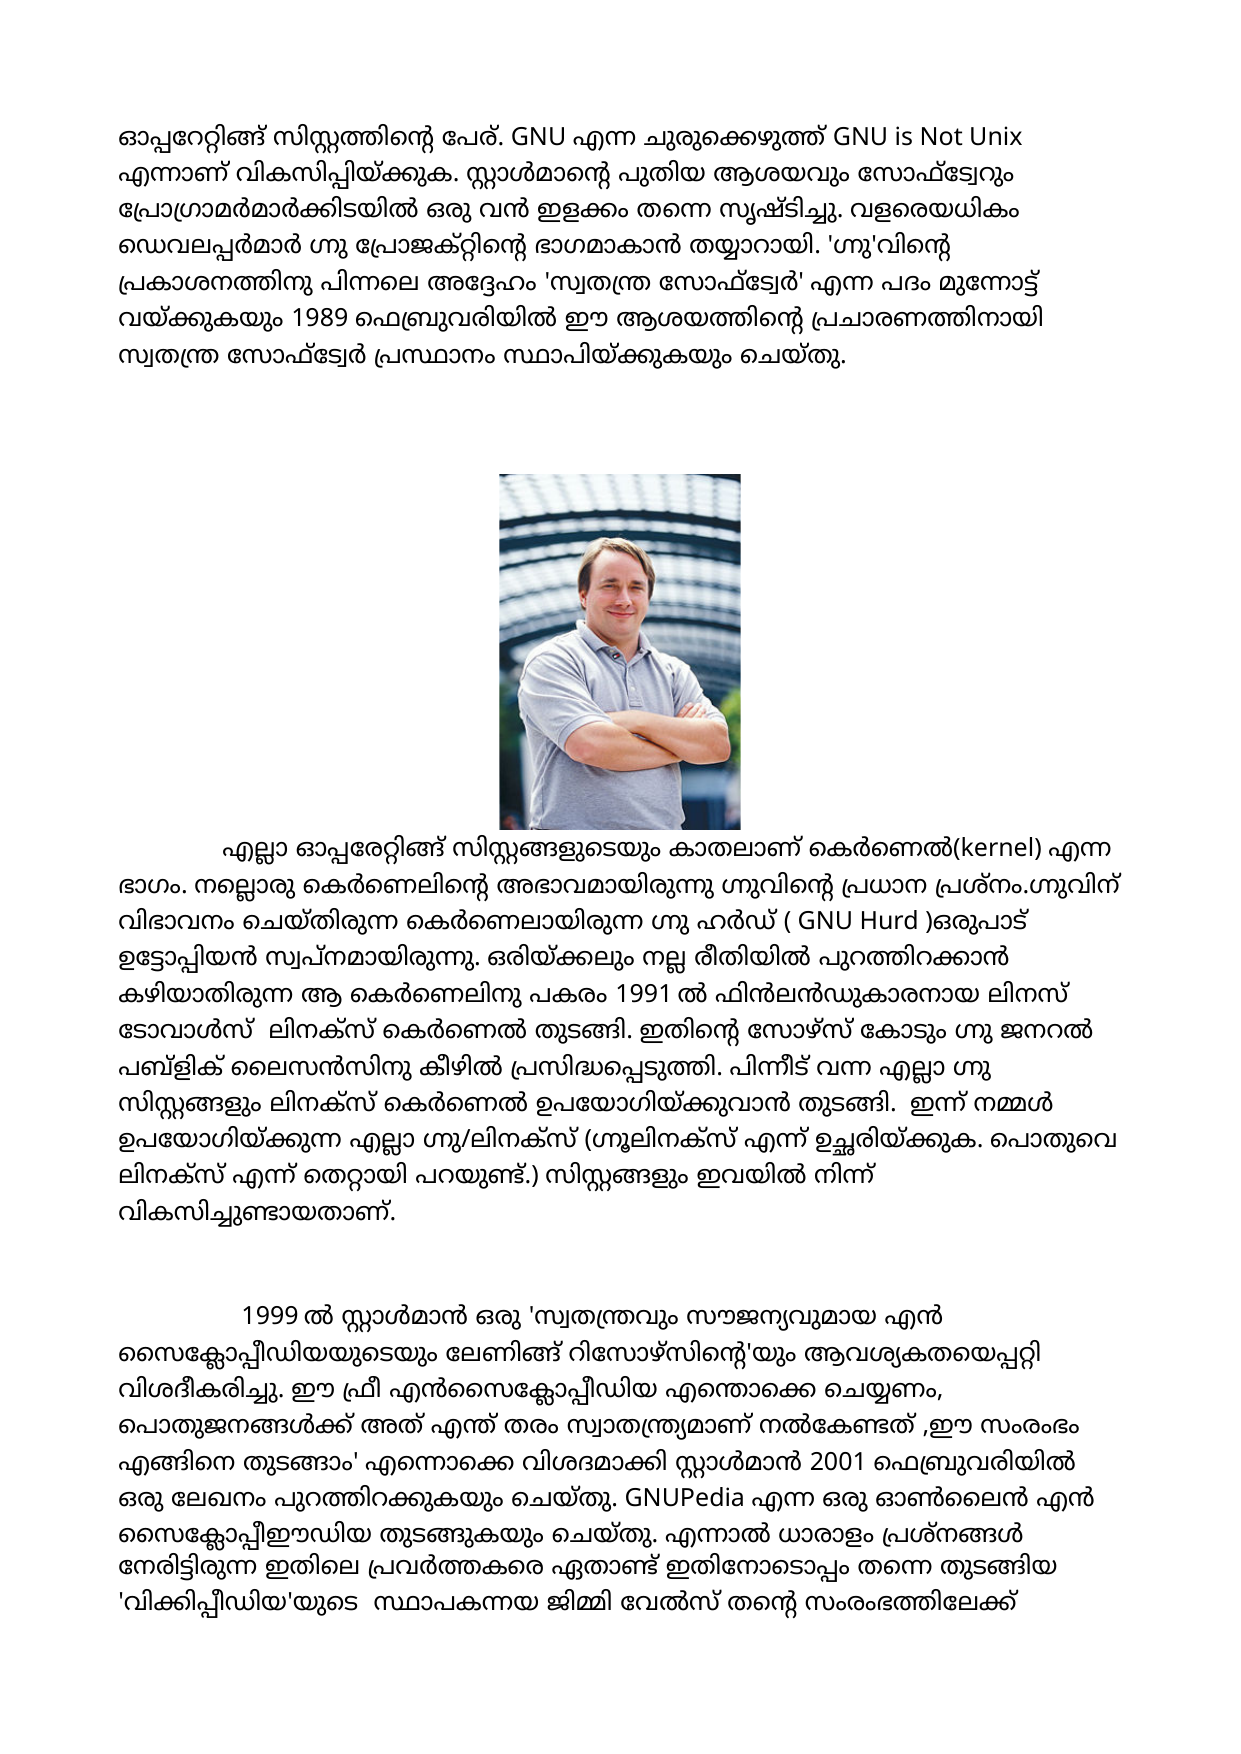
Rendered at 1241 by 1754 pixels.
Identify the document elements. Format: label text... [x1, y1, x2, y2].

picture [499, 474, 741, 830]
text ഓപ്പറേറ്റിങ്ങ് സിസ്റ്റത്തിന്റെ പേര്. GNU എന്ന ചുരുക്കെഴുത്ത് GNU is Not Unix എന്നാണ് വികസിപ്പിയ്ക്കുക. സ്റ്റാള്‍മാന്റെ പുതിയ ആശയവും സോഫ്ട്വേറും പ്രോഗ്രാമര്‍മാര്‍ക്കിടയില്‍ ഒരു വന്‍ ഇളക്കം തന്നെ സൃഷ്ടിച്ചു. വളരെയധികം ഡെവലപ്പര്‍മാര്‍ ഗ്നു പ്രോജക്റ്റിന്റെ ഭാഗമാകാന്‍ തയ്യാറായി. 'ഗ്നു'വിന്റെ പ്രകാശനത്തിനു പിന്നലെ അദ്ദേഹം 'സ്വതന്ത്ര സോഫ്ട്വേര്‍' എന്ന പദം മുന്നോട്ട് വയ്ക്കുകയും 1989 ഫെബ്രുവരിയില്‍ ഈ ആശയത്തിന്റെ പ്രചാരണത്തിനായി സ്വതന്ത്ര സോഫ്ട്വേര്‍ പ്രസ്ഥാനം സ്ഥാപിയ്ക്കുകയും ചെയ്തു. [118, 118, 1122, 373]
text എല്ലാ ഓപ്പരേറ്റിങ്ങ് സിസ്റ്റങ്ങളുടെയും കാതലാണ് കെര്‍ണെല്‍(kernel) എന്ന ഭാഗം. നല്ലൊരു കെര്‍ണെലിന്റെ അഭാവമായിരുന്നു ഗ്നുവിന്റെ പ്രധാന പ്രശ്നം.ഗ്നുവിന് വിഭാവനം ചെയ്തിരുന്ന കെര്‍ണെലായിരുന്ന ഗ്നു ഹര്‍ഡ് ( GNU Hurd )ഒരുപാട് ഉട്ടോപ്പിയന്‍ സ്വപ്നമായിരുന്നു. ഒരിയ്ക്കലും നല്ല രീതിയില്‍ പുറത്തിറക്കാന്‍ കഴിയാതിരുന്ന ആ കെര്‍ണെലിനു പകരം 1991ല്‍ ഫിന്‍ലന്‍ഡുകാരനായ ലിനസ് ടോവാള്‍സ് ലിനക്സ് കെര്‍ണെല്‍ തുടങ്ങി. ഇതിന്റെ സോഴ്സ് കോടും ഗ്നു ജനറല്‍ പബ്ളിക് ലൈസന്‍സിനു കീഴില്‍ പ്രസിദ്ധപ്പെടുത്തി. പിന്നീട് വന്ന എല്ലാ ഗ്നു സിസ്റ്റങ്ങളും ലിനക്സ് കെര്‍ണെല്‍ ഉപയോഗിയ്ക്കുവാന്‍ തുടങ്ങി. ഇന്ന് നമ്മള്‍ ഉപയോഗിയ്ക്കുന്ന എല്ലാ ഗ്നു/ലിനക്സ് (ഗ്നൂലിനക്സ് എന്ന് ഉച്ഛരിയ്ക്കുക. പൊതുവെ ലിനക്സ് എന്ന് തെറ്റായി പറയുണ്ട്.) സിസ്റ്റങ്ങളും ഇവയില്‍ നിന്ന് വികസിച്ചുണ്ടായതാണ്. [118, 475, 1122, 1230]
text 1999ല്‍ സ്റ്റാള്‍മാന്‍ ഒരു 'സ്വതന്ത്രവും സൗജന്യവുമായ എന്‍സൈക്ലോപ്പീഡിയയുടെയും ലേണിങ്ങ് റിസോഴ്സിന്റെ'യും ആവശ്യകതയെപ്പറ്റി വിശദീകരിച്ചു. ഈ ഫ്രീ എന്‍സൈക്ലോപ്പീഡിയ എന്തൊക്കെ ചെയ്യണം, പൊതുജനങ്ങള്‍ക്ക് അത് എന്ത് തരം സ്വാതന്ത്ര്യമാണ് നല്‍കേണ്ടത് ,ഈ സംരംഭം എങ്ങിനെ തുടങ്ങാം' എന്നൊക്കെ വിശദമാക്കി സ്റ്റാള്‍മാന്‍ 2001 ഫെബ്രുവരിയില്‍ ഒരു ലേഖനം പുറത്തിറക്കുകയും ചെയ്തു. GNUPedia എന്ന ഒരു ഓണ്‍ലൈന്‍ എന്‍സൈക്ലോപ്പീഈഡിയ തുടങ്ങുകയും ചെയ്തു. എന്നാല്‍ ധാരാളം പ്രശ്നങ്ങള്‍ നേരിട്ടിരുന്ന ഇതിലെ പ്രവര്‍ത്തകരെ ഏതാണ്ട് ഇതിനോടൊപ്പം തന്നെ തുടങ്ങിയ 'വിക്കിപ്പീഡിയ'യുടെ സ്ഥാപകന്നയ ജിമ്മി വേല്‍സ് തന്റെ സംരംഭത്തിലേക്ക് [118, 1298, 1122, 1620]
